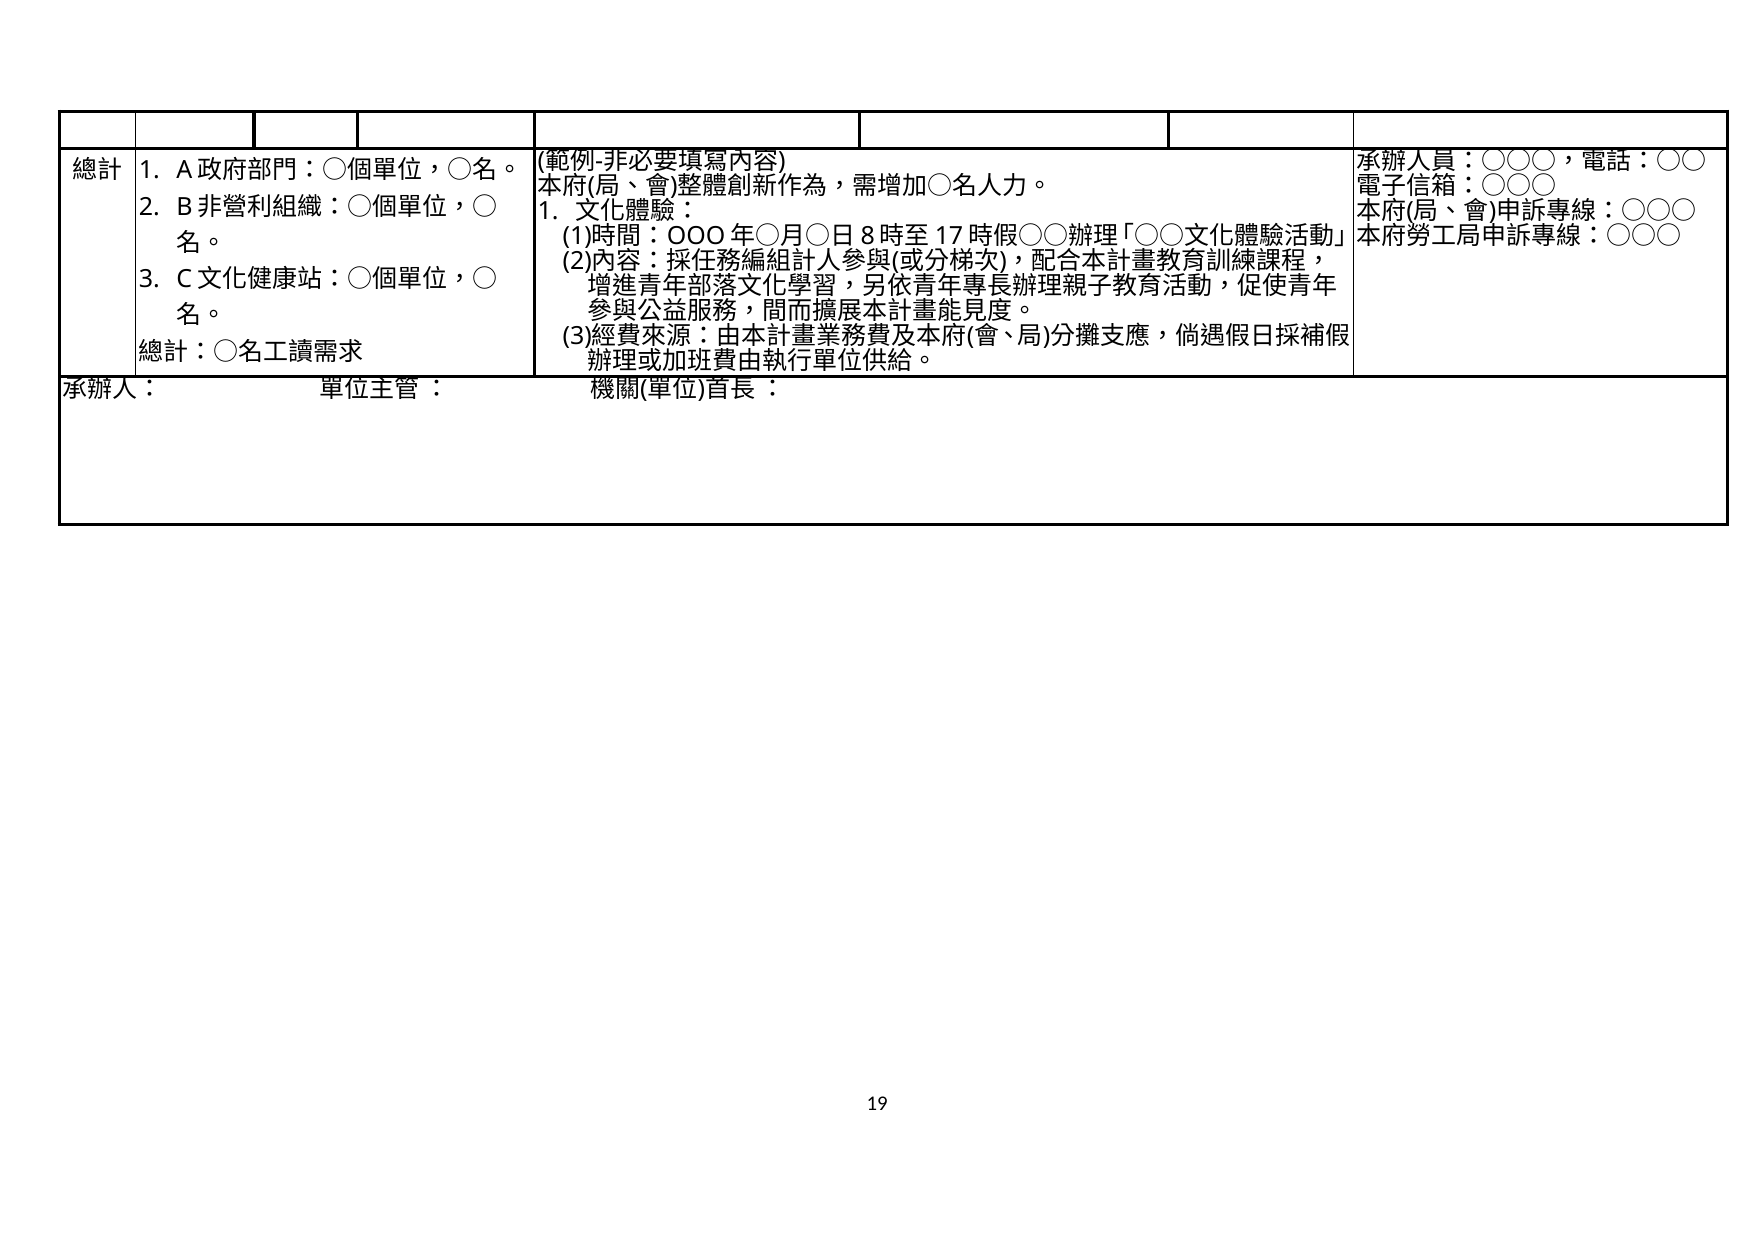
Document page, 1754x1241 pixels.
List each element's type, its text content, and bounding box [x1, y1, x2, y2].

table_cell [136, 113, 252, 147]
table_cell (範例-非必要填寫內容) 本府(局、會)整體創新作為，需增加○名人力。 文化體驗： (1)時間：OOO年○月○日8時至17時假○○辦理「○○文化體驗活動」 (2)內容：採任務編組計人參與(或分梯次)，配合本計畫教育訓練課程，增進青年部落文化學習，另依青年專長辦理親子教育活動，促使青年參與公益服務，間而擴展本計畫能見度。 (3)經費來源：由本計畫業務費及本府(會、局)分攤支應，倘遇假日採補假辦理或加班費由執行單位供給。 [536, 150, 1353, 375]
table_cell [1170, 113, 1353, 147]
table_cell [256, 113, 356, 147]
table_cell [1354, 113, 1726, 147]
table_cell [359, 113, 533, 147]
table_cell [61, 113, 135, 147]
table_cell A政府部門：○個單位，○名。 B非營利組織：○個單位，○名。 C文化健康站：○個單位，○名。 總計：○名工讀需求 [136, 150, 533, 375]
table_cell 總計 [61, 150, 135, 375]
table_cell [861, 113, 1167, 147]
table_cell [536, 113, 858, 147]
table_cell 承辦人： 單位主管 ： 機關(單位)首長 ： [61, 378, 1726, 523]
table_cell 承辦人員：○○○，電話：○○ 電子信箱：○○○ 本府(局、會)申訴專線：○○○ 本府勞工局申訴專線：○○○ [1354, 150, 1726, 375]
